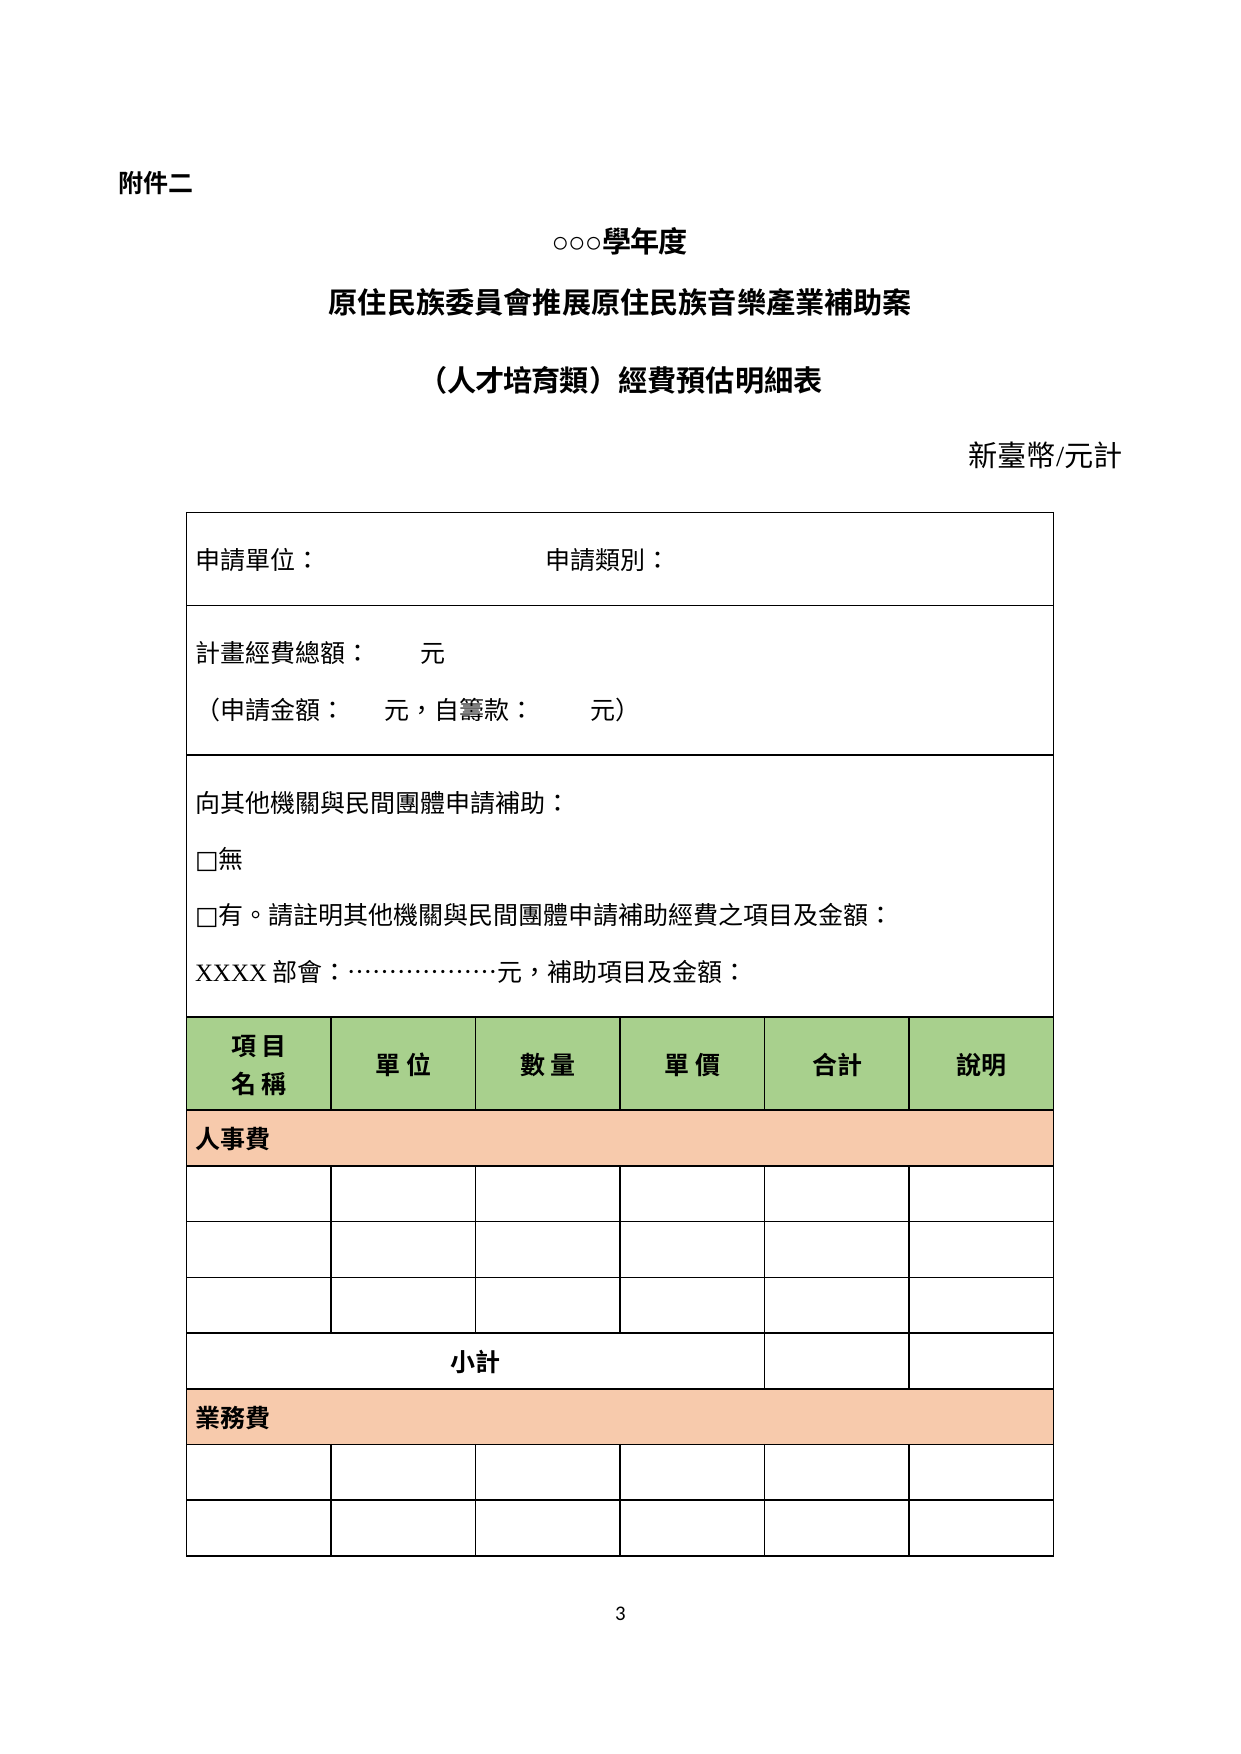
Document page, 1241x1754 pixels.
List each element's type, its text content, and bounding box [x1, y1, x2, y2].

table_cell [621, 1278, 764, 1332]
table_cell [910, 1445, 1053, 1499]
table_cell [187, 1222, 330, 1276]
table_cell [910, 1167, 1053, 1221]
table_cell 合計 [765, 1018, 908, 1109]
table_cell [765, 1278, 908, 1332]
table_cell [765, 1501, 908, 1555]
table_cell [332, 1167, 475, 1221]
table_cell [765, 1445, 908, 1499]
table_cell [332, 1278, 475, 1332]
table_cell [187, 1445, 330, 1499]
table_cell [187, 1167, 330, 1221]
table_cell 單 價 [621, 1018, 764, 1109]
table_cell [910, 1222, 1053, 1276]
table_cell 說明 [910, 1018, 1053, 1109]
table_cell [187, 1501, 330, 1555]
table_cell [476, 1501, 619, 1555]
table_cell 項 目 名 稱 [187, 1018, 330, 1109]
table_cell [621, 1501, 764, 1555]
table_cell [476, 1445, 619, 1499]
table_cell 人事費 [187, 1111, 1053, 1165]
table_cell [765, 1167, 908, 1221]
table_cell [476, 1167, 619, 1221]
table_cell [332, 1501, 475, 1555]
table_cell [476, 1278, 619, 1332]
table_cell [476, 1222, 619, 1276]
table_cell 單 位 [332, 1018, 475, 1109]
table_header 申請單位： 申請類別： [187, 513, 1053, 604]
table_cell [621, 1167, 764, 1221]
table_cell [621, 1222, 764, 1276]
table_cell [765, 1222, 908, 1276]
text 新臺幣/元計 [118, 416, 1122, 491]
text 原住民族委員會推展原住民族音樂產業補助案 [118, 280, 1122, 322]
text 附件二 [118, 162, 1122, 200]
table_cell 計畫經費總額： 元 （申請金額： 元，自籌款： 元） [187, 606, 1053, 754]
text （人才培育類）經費預估明細表 [118, 341, 1122, 416]
text ○○○學年度 [118, 219, 1122, 261]
table_cell [910, 1334, 1053, 1388]
table_cell 小計 [187, 1334, 764, 1388]
table_cell [910, 1278, 1053, 1332]
table_cell 向其他機關與民間團體申請補助： □無 □有。請註明其他機關與民間團體申請補助經費之項目及金額： XXXX部會：………………元，補助項目及金額： [187, 756, 1053, 1016]
table_cell [621, 1445, 764, 1499]
table_cell 業務費 [187, 1390, 1053, 1444]
table_cell [332, 1222, 475, 1276]
table_cell [910, 1501, 1053, 1555]
table_cell [332, 1445, 475, 1499]
table_cell [765, 1334, 908, 1388]
table_cell [187, 1278, 330, 1332]
table_cell 數 量 [476, 1018, 619, 1109]
